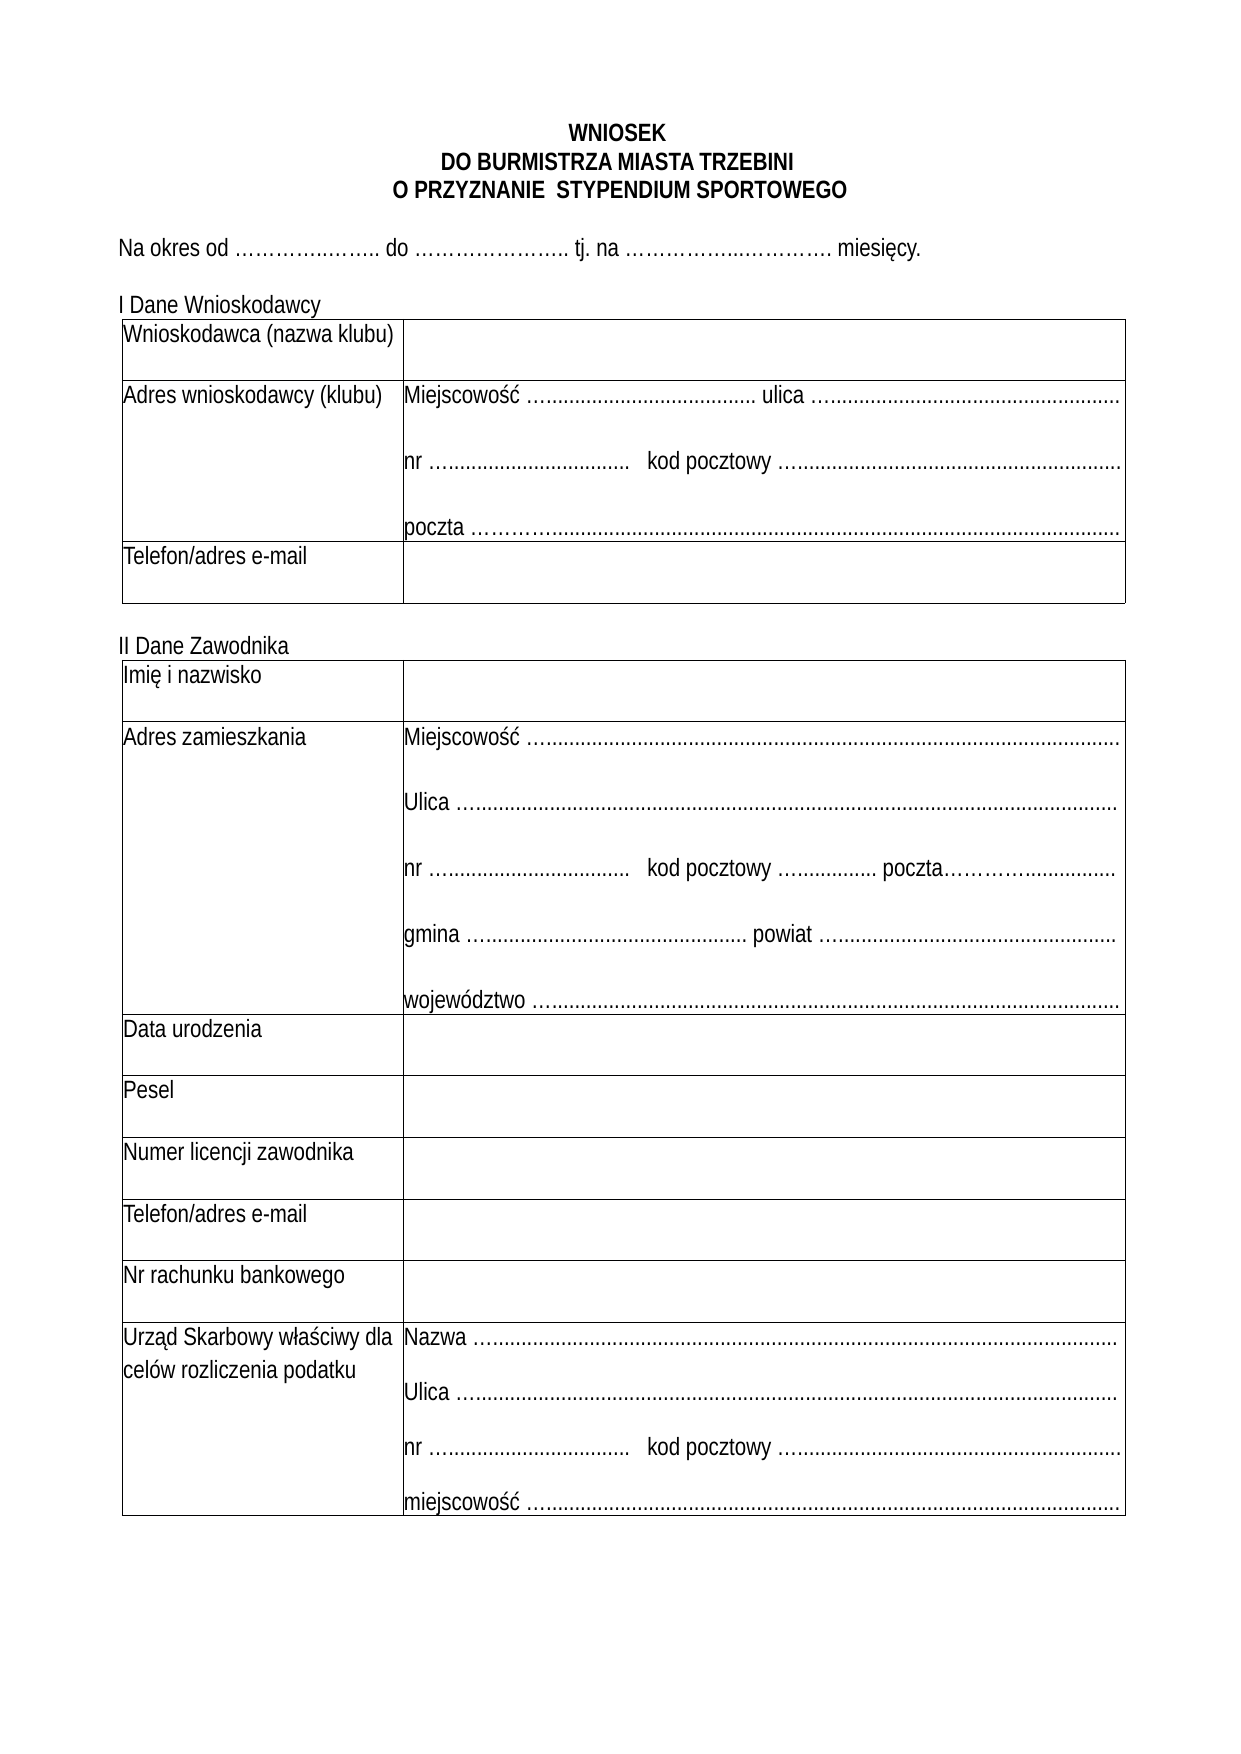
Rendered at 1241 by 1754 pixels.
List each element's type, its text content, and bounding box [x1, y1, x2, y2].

table_cell Adres zamieszkania [123, 722, 403, 1013]
table_header [404, 320, 1125, 380]
table_cell [404, 1015, 1125, 1075]
table_header [404, 661, 1125, 721]
text O PRZYZNANIE STYPENDIUM SPORTOWEGO [118, 175, 1122, 204]
table_cell Nazwa ….............................................................................................................. Ulica …................................................................................................................. nr …................................ kod pocztowy …......................................................... miejscowość …..................................................................................................... [404, 1323, 1125, 1515]
table_cell Numer licencji zawodnika [123, 1138, 403, 1198]
table_cell [404, 1200, 1125, 1260]
table_cell Adres wnioskodawcy (klubu) [123, 381, 403, 541]
table_cell Telefon/adres e-mail [123, 1200, 403, 1260]
table_header Wnioskodawca (nazwa klubu) [123, 320, 403, 380]
text Na okres od …………..…….. do ………………….. tj. na ……………...…………. miesięcy. [118, 233, 1122, 261]
table_cell Urząd Skarbowy właściwy dla celów rozliczenia podatku [123, 1323, 403, 1515]
table_cell Miejscowość …..................................................................................................... Ulica …................................................................................................................. nr …................................ kod pocztowy ….............. poczta…………................ gmina ….............................................. powiat …................................................. województwo ….................................................................................................... [404, 722, 1125, 1013]
table_cell [404, 542, 1125, 602]
text I Dane Wnioskodawcy [118, 290, 1122, 319]
table_cell [404, 1076, 1125, 1137]
table_cell Miejscowość …..................................... ulica …................................................... nr …................................ kod pocztowy …......................................................... poczta ………….................................................................................................... [404, 381, 1125, 541]
table_cell Nr rachunku bankowego [123, 1261, 403, 1322]
table_header Imię i nazwisko [123, 661, 403, 721]
text II Dane Zawodnika [118, 631, 1122, 660]
table_cell [404, 1138, 1125, 1198]
text WNIOSEK DO BURMISTRZA MIASTA TRZEBINI [118, 118, 1122, 175]
table_cell [404, 1261, 1125, 1322]
table_cell Telefon/adres e-mail [123, 542, 403, 602]
table_cell Data urodzenia [123, 1015, 403, 1075]
table_cell Pesel [123, 1076, 403, 1137]
